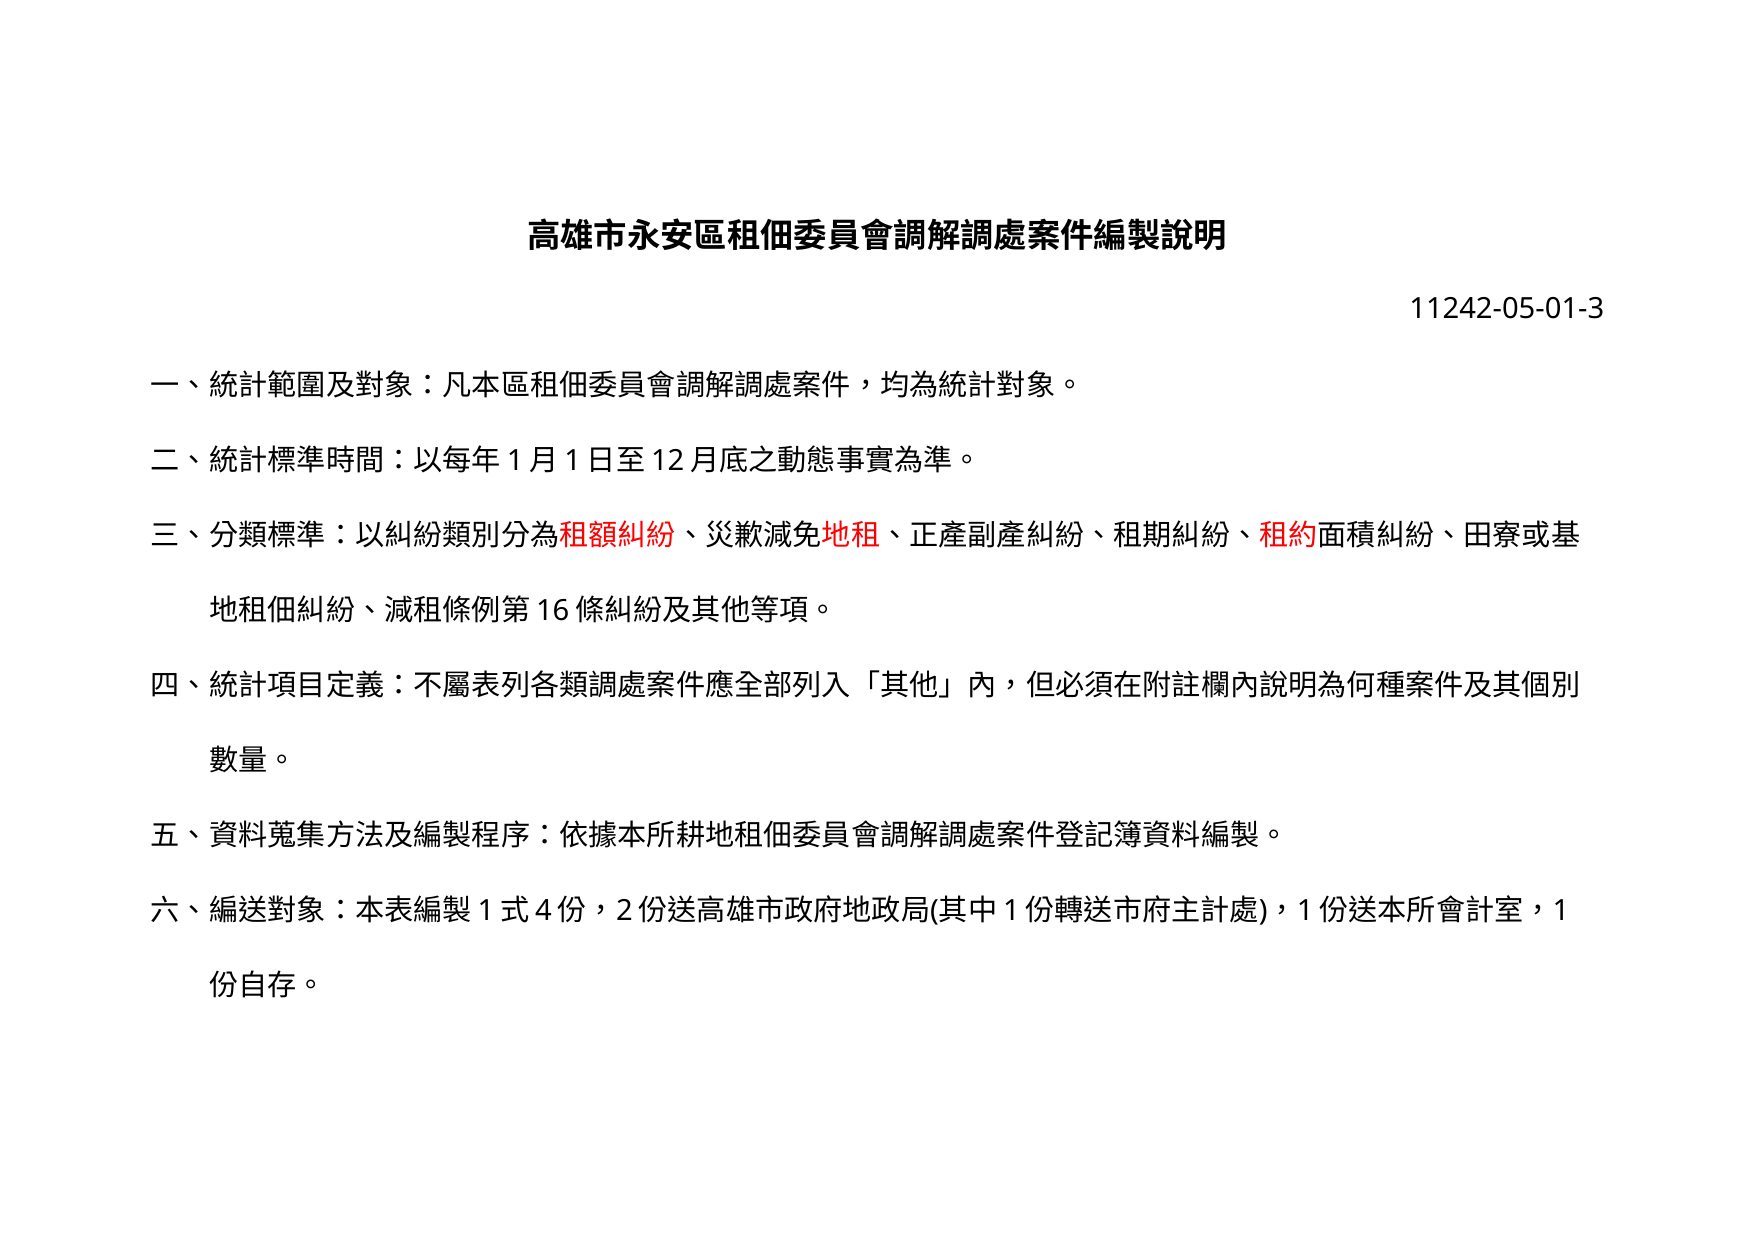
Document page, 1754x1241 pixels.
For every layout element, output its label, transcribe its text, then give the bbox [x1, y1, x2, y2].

list 編送對象：本表編製1式4份，2份送高雄市政府地政局(其中1份轉送市府主計處)，1份送本所會計室，1份自存。 [150, 864, 1604, 1014]
list 資料蒐集方法及編製程序：依據本所耕地租佃委員會調解調處案件登記簿資料編製。 [150, 789, 1604, 864]
list 統計項目定義：不屬表列各類調處案件應全部列入「其他」內，但必須在附註欄內說明為何種案件及其個別數量。 [150, 639, 1604, 789]
text 11242-05-01-3 [150, 264, 1604, 339]
text 高雄市永安區租佃委員會調解調處案件編製說明 [150, 189, 1604, 264]
list 統計標準時間：以每年1月1日至12月底之動態事實為準。 [150, 414, 1604, 489]
list 分類標準：以糾紛類別分為租額糾紛、災歉減免地租、正產副產糾紛、租期糾紛、租約面積糾紛、田寮或基地租佃糾紛、減租條例第16條糾紛及其他等項。 [150, 489, 1604, 639]
list 統計範圍及對象：凡本區租佃委員會調解調處案件，均為統計對象。 [150, 339, 1604, 414]
